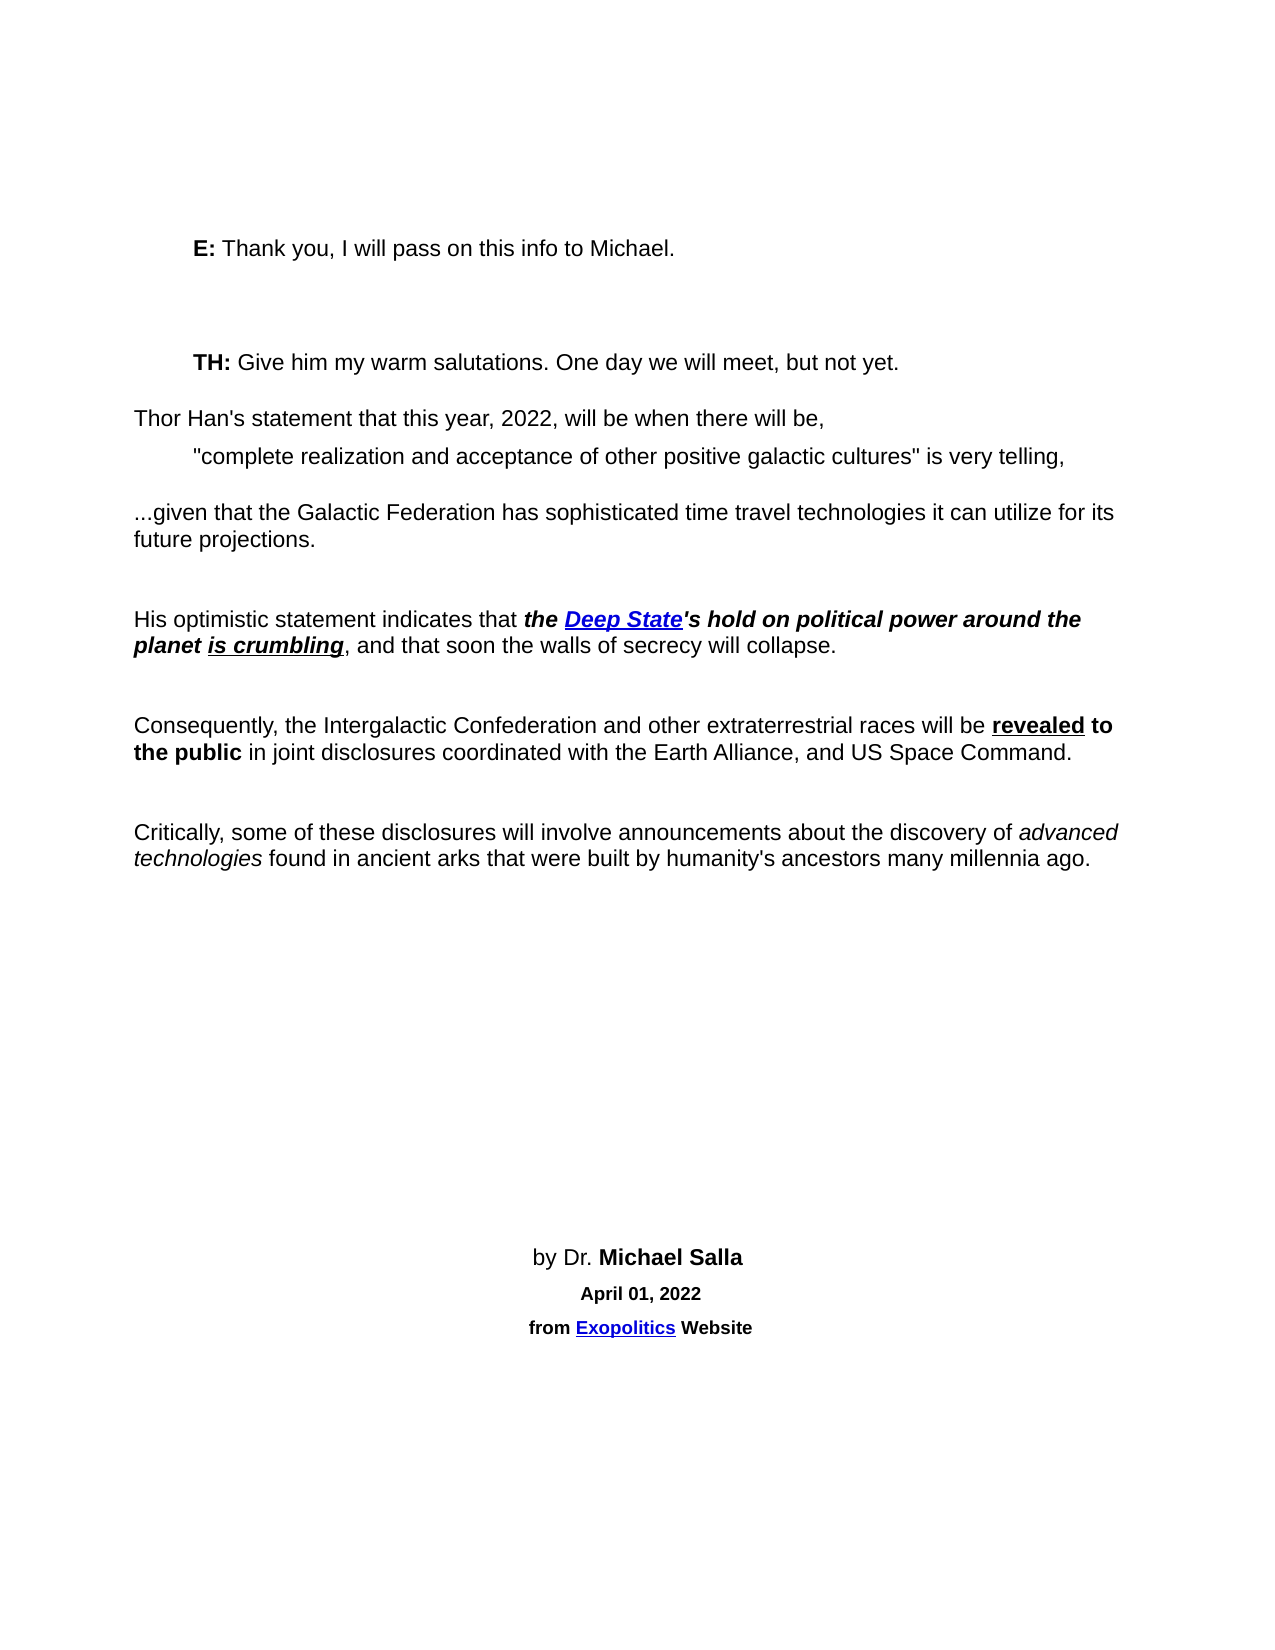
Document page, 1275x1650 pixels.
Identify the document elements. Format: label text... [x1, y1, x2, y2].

text E: Thank you, I will pass on this info to Michael. [193, 234, 1088, 261]
text April 01, 2022 [134, 1283, 1147, 1304]
table_header [487, 954, 788, 958]
text Critically, some of these disclosures will involve announcements about the discovery of advanced technologies found in ancient arks that were built by humanity's ancestors many millennia ago. [134, 818, 1147, 871]
text by Dr. Michael Salla [134, 958, 1147, 1270]
text Thor Han's statement that this year, 2022, will be when there will be, [134, 404, 1147, 431]
text Consequently, the Intergalactic Confederation and other extraterrestrial races will be revealed to the public in joint disclosures coordinated with the Earth Alliance, and US Space Command. [134, 712, 1147, 765]
text from Exopolitics Website [134, 1317, 1147, 1338]
text ...given that the Galactic Federation has sophisticated time travel technologies it can utilize for its future projections. [134, 499, 1147, 552]
text His optimistic statement indicates that the Deep State's hold on political power around the planet is crumbling, and that soon the walls of secrecy will collapse. [134, 606, 1147, 658]
text TH: Give him my warm salutations. One day we will meet, but not yet. [193, 349, 1088, 375]
text "complete realization and acceptance of other positive galactic cultures" is very telling, [193, 443, 1088, 470]
